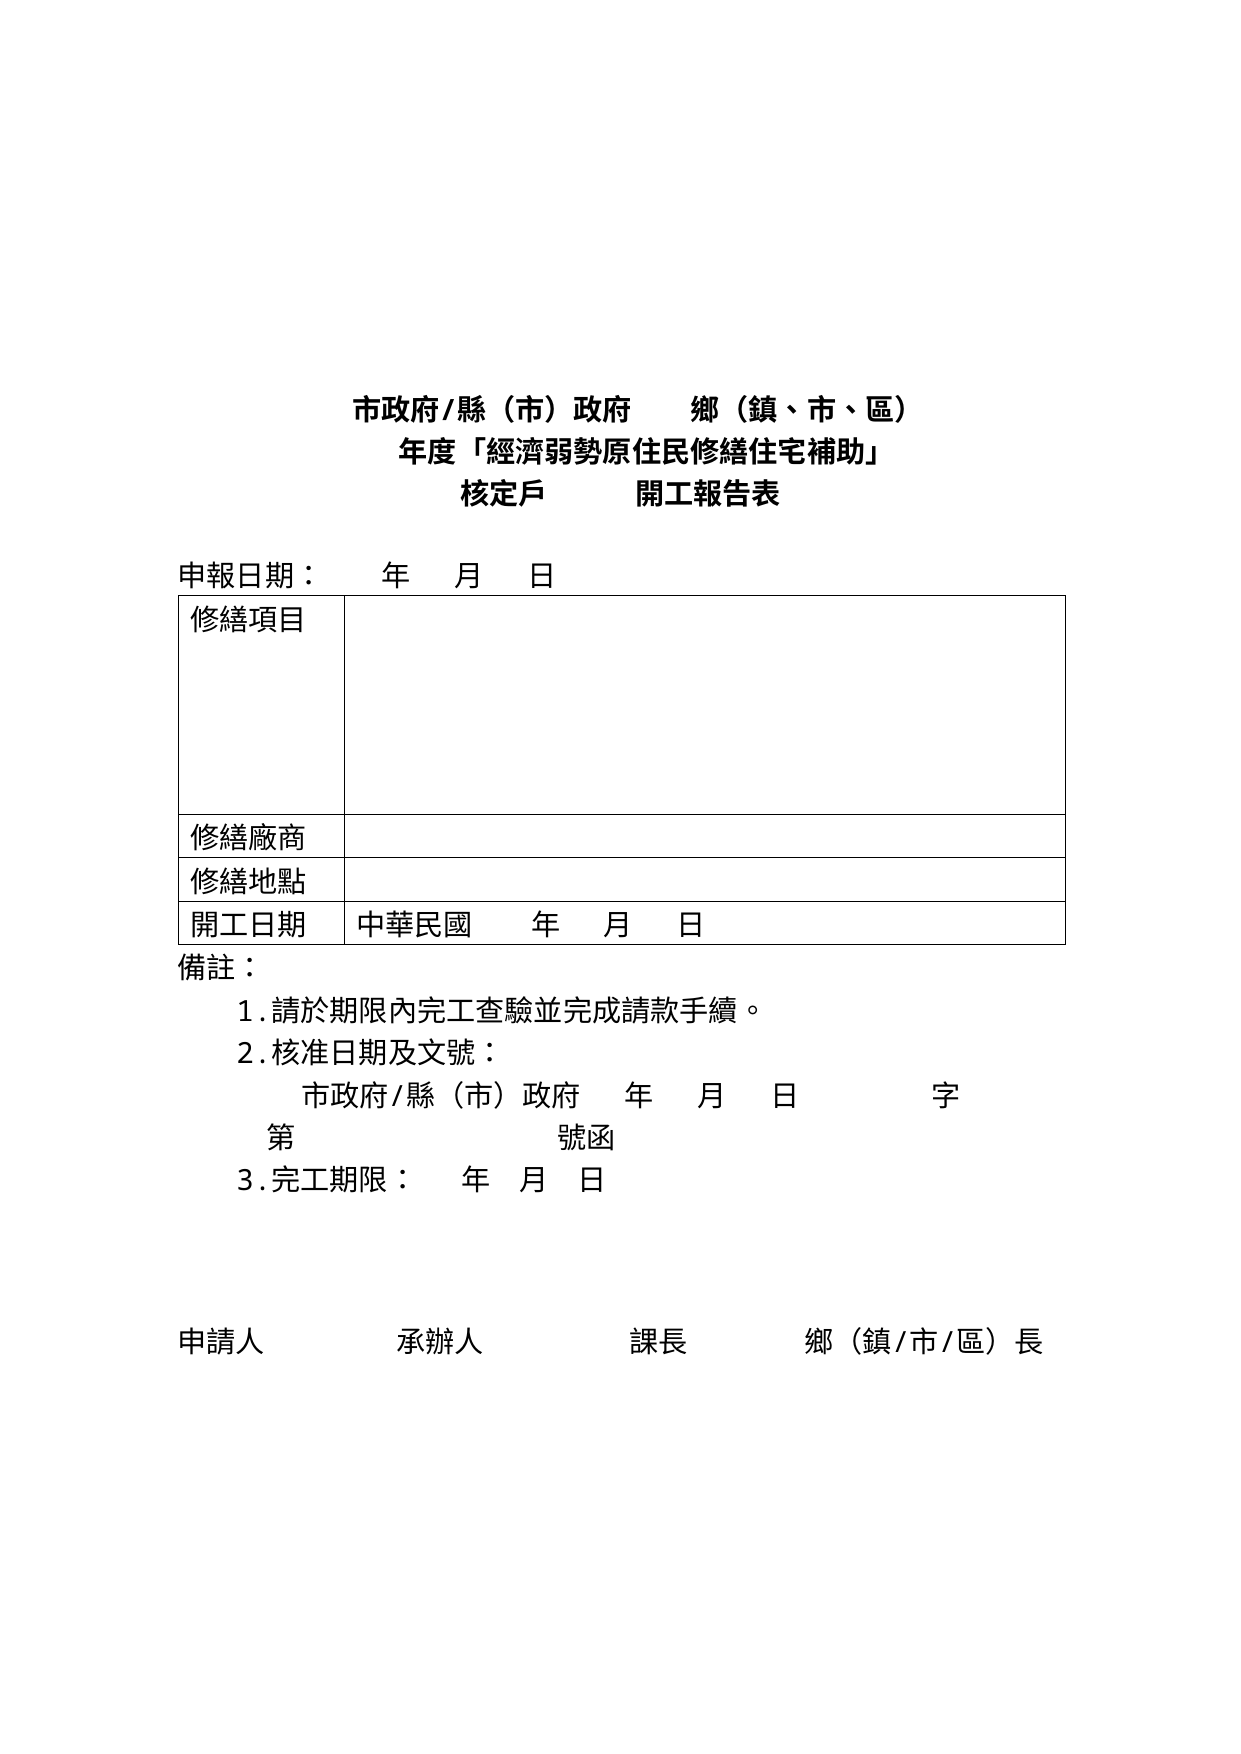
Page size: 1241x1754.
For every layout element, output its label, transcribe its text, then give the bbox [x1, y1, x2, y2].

text ○○○年度「經濟弱勢原住民修繕住宅補助」 [177, 428, 1063, 471]
table_cell [345, 858, 1065, 901]
text 申報日期： 年 月 日 [177, 553, 1063, 595]
table_cell 中華民國 年 月 日 [345, 902, 1065, 944]
text ○○市政府/縣（市）政府○○鄉（鎮、市、區） [177, 386, 1063, 428]
table_cell 修繕廠商 [179, 815, 344, 857]
text 第○○○○○○○○○號函 [266, 1114, 1063, 1157]
table_cell 開工日期 [179, 902, 344, 944]
text 備註： [177, 945, 1063, 987]
text ○○市政府/縣（市）政府 年 月 日 ○○○○字 [266, 1072, 1063, 1114]
text 核定戶○○○開工報告表 [177, 471, 1063, 513]
text 申請人 承辦人 課長 鄉（鎮/市/區）長 [177, 1318, 1063, 1361]
text 1.請於期限內完工查驗並完成請款手續。 [236, 987, 1063, 1030]
text 2.核准日期及文號： [236, 1030, 1063, 1072]
table_header [345, 596, 1065, 814]
table_cell 修繕地點 [179, 858, 344, 901]
text 3.完工期限： 年 月 日 [236, 1157, 1063, 1199]
table_cell [345, 815, 1065, 857]
table_header 修繕項目 [179, 596, 344, 814]
